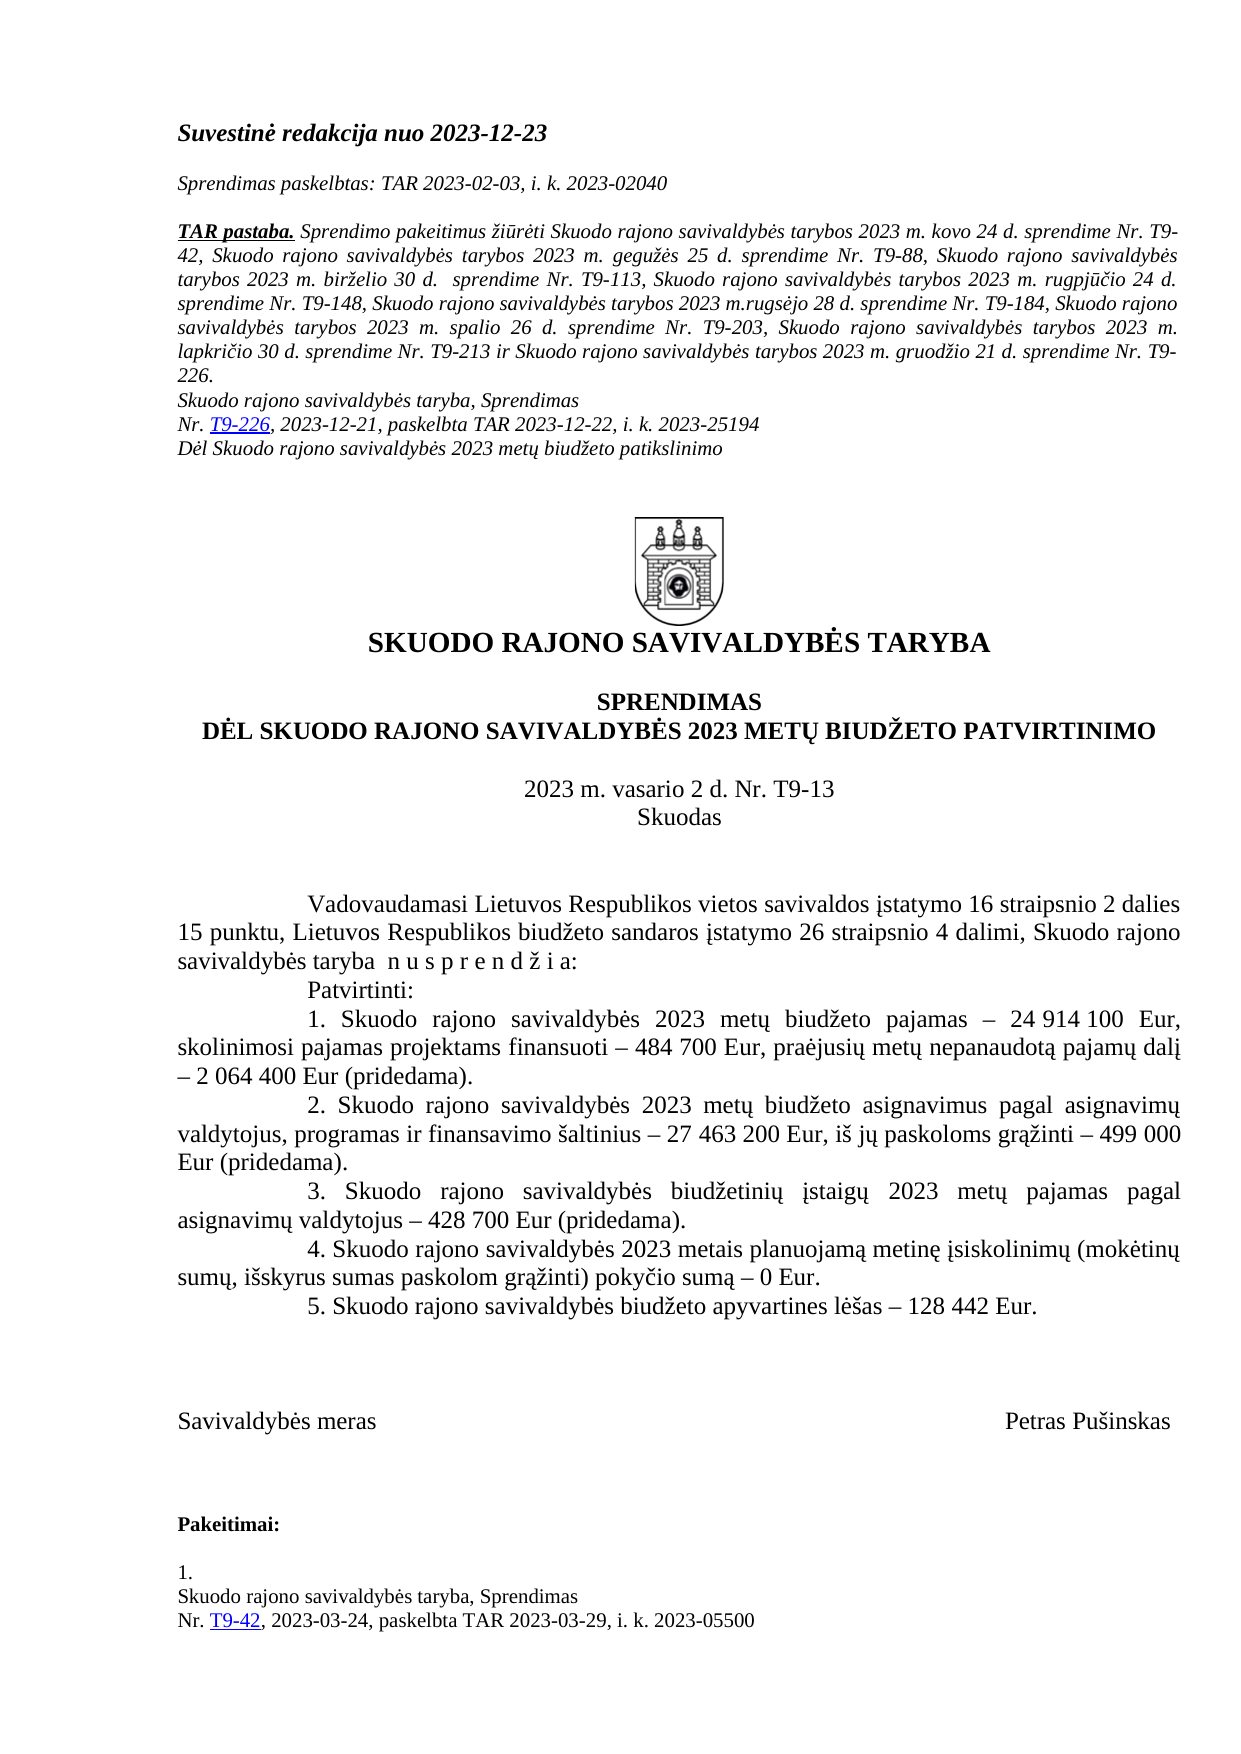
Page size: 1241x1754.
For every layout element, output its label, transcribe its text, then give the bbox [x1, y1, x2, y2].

text Nr. T9-226, 2023-12-21, paskelbta TAR 2023-12-22, i. k. 2023-25194 [177, 412, 1181, 436]
text SPRENDIMAS [177, 687, 1181, 716]
text Skuodas [177, 802, 1181, 831]
text 1. Skuodo rajono savivaldybės 2023 metų biudžeto pajamas – 24 914 100 Eur, skolinimosi pajamas projektams finansuoti – 484 700 Eur, praėjusių metų nepanaudotą pajamų dalį – 2 064 400 Eur (pridedama). [177, 1004, 1181, 1090]
text Sprendimas paskelbtas: TAR 2023-02-03, i. k. 2023-02040 [177, 171, 1181, 195]
text 1. [177, 1560, 1181, 1584]
text DĖL SKUODO RAJONO SAVIVALDYBĖS 2023 METŲ BIUDŽETO PATVIRTINIMO [177, 716, 1181, 745]
text TAR pastaba. Sprendimo pakeitimus žiūrėti Skuodo rajono savivaldybės tarybos 2023 m. kovo 24 d. sprendime Nr. T9-42, Skuodo rajono savivaldybės tarybos 2023 m. gegužės 25 d. sprendime Nr. T9-88, Skuodo rajono savivaldybės tarybos 2023 m. birželio 30 d. sprendime Nr. T9-113, Skuodo rajono savivaldybės tarybos 2023 m. rugpjūčio 24 d. sprendime Nr. T9-148, Skuodo rajono savivaldybės tarybos 2023 m.rugsėjo 28 d. sprendime Nr. T9-184, Skuodo rajono savivaldybės tarybos 2023 m. spalio 26 d. sprendime Nr. T9-203, Skuodo rajono savivaldybės tarybos 2023 m. lapkričio 30 d. sprendime Nr. T9-213 ir Skuodo rajono savivaldybės tarybos 2023 m. gruodžio 21 d. sprendime Nr. T9-226. [177, 219, 1181, 387]
text 5. Skuodo rajono savivaldybės biudžeto apyvartines lėšas – 128 442 Eur. [177, 1291, 1181, 1320]
text Suvestinė redakcija nuo 2023-12-23 [177, 118, 1181, 147]
text Nr. T9-42, 2023-03-24, paskelbta TAR 2023-03-29, i. k. 2023-05500 [177, 1608, 1181, 1632]
text Dėl Skuodo rajono savivaldybės 2023 metų biudžeto patikslinimo [177, 436, 1181, 460]
text 4. Skuodo rajono savivaldybės 2023 metais planuojamą metinę įsiskolinimų (mokėtinų sumų, išskyrus sumas paskolom grąžinti) pokyčio sumą – 0 Eur. [177, 1234, 1181, 1291]
text SKUODO rajono savivaldybės taryba [177, 625, 1181, 659]
text Vadovaudamasi Lietuvos Respublikos vietos savivaldos įstatymo 16 straipsnio 2 dalies 15 punktu, Lietuvos Respublikos biudžeto sandaros įstatymo 26 straipsnio 4 dalimi, Skuodo rajono savivaldybės taryba n u s p r e n d ž i a: [177, 889, 1181, 975]
text 3. Skuodo rajono savivaldybės biudžetinių įstaigų 2023 metų pajamas pagal asignavimų valdytojus – 428 700 Eur (pridedama). [177, 1176, 1181, 1234]
text Skuodo rajono savivaldybės taryba, Sprendimas [177, 1584, 1181, 1608]
text 2023 m. vasario 2 d. Nr. T9-13 [177, 774, 1181, 802]
text 2. Skuodo rajono savivaldybės 2023 metų biudžeto asignavimus pagal asignavimų valdytojus, programas ir finansavimo šaltinius – 27 463 200 Eur, iš jų paskoloms grąžinti – 499 000 Eur (pridedama). [177, 1090, 1181, 1176]
text Patvirtinti: [177, 975, 1181, 1004]
text Savivaldybės meras Petras Pušinskas [177, 1406, 1181, 1435]
text Pakeitimai: [177, 1512, 1181, 1536]
text Skuodo rajono savivaldybės taryba, Sprendimas [177, 387, 1181, 412]
